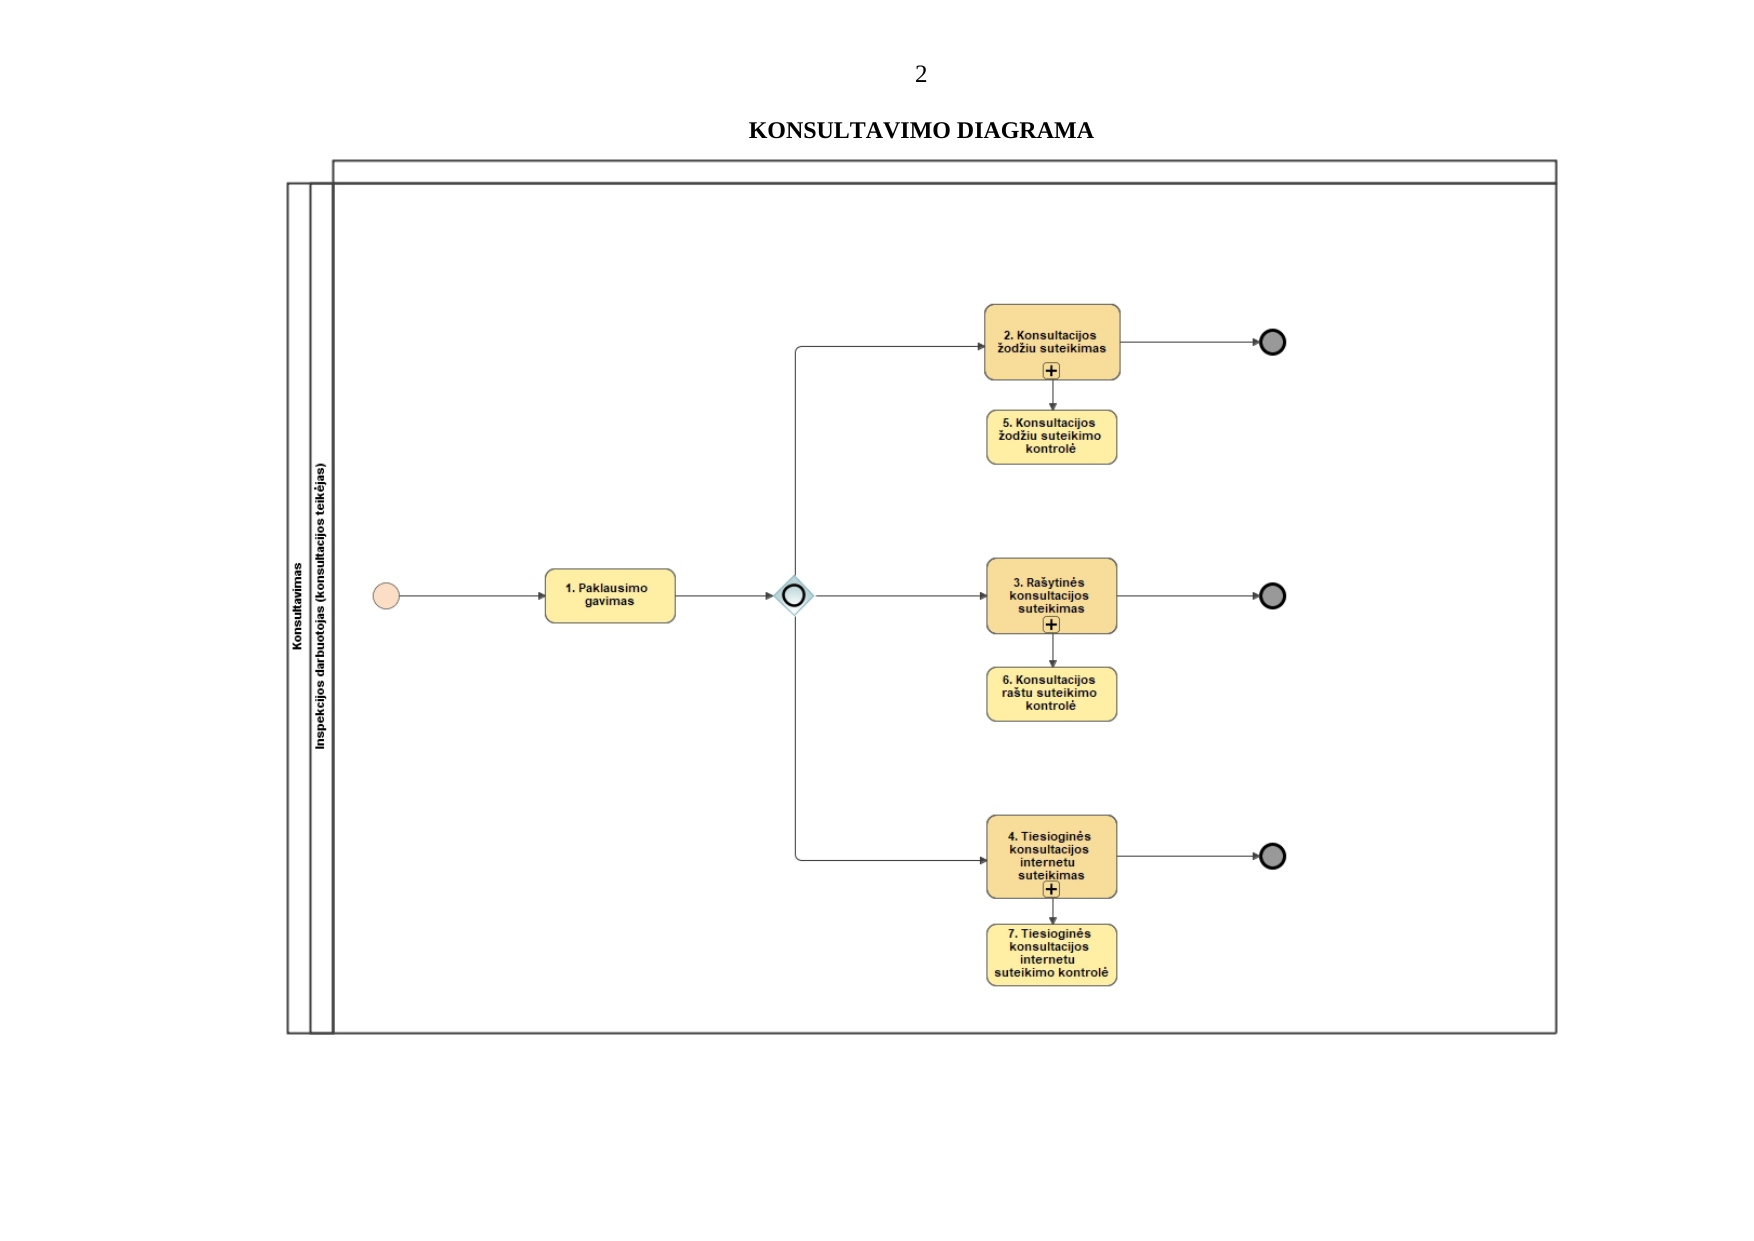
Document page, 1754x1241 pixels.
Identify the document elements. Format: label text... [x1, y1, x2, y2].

text KONSULTAVIMO DIAGRAMA [177, 117, 1665, 144]
